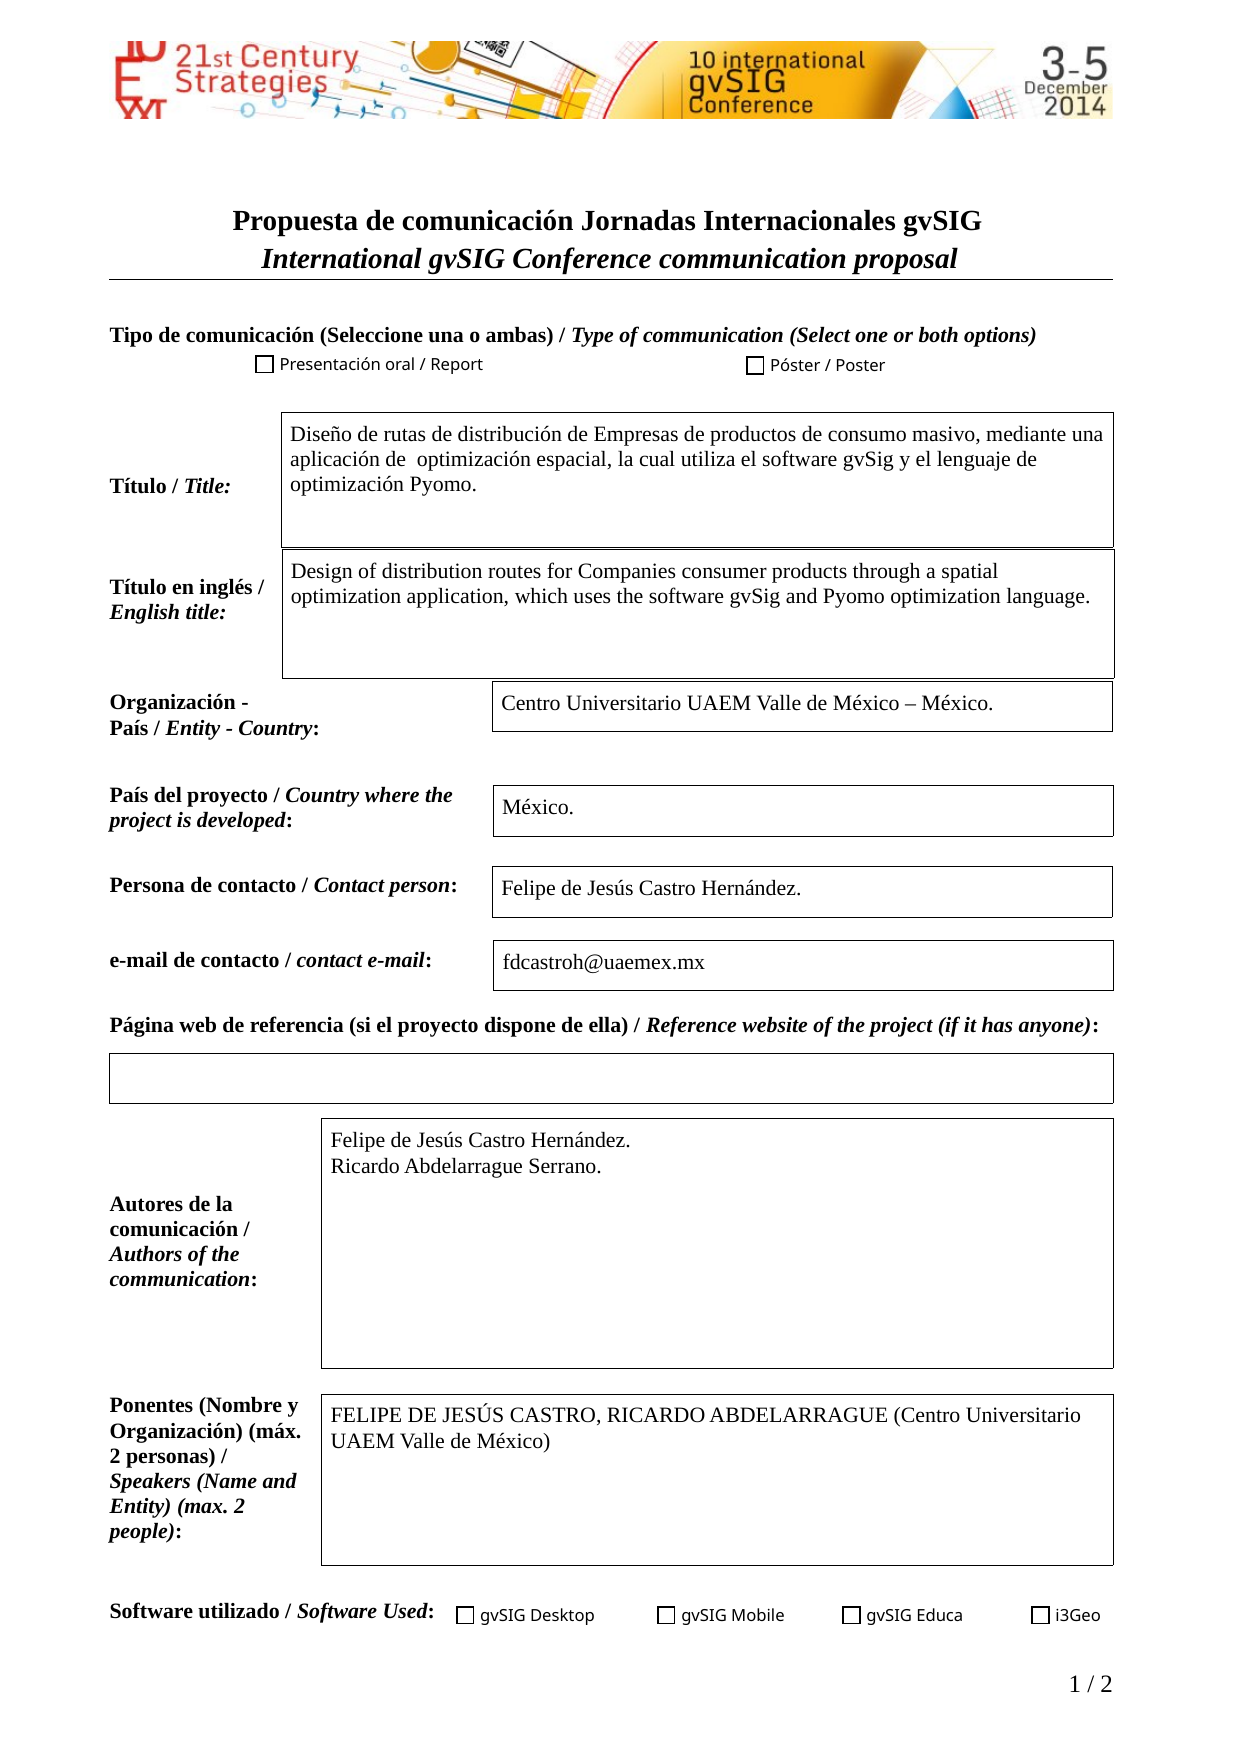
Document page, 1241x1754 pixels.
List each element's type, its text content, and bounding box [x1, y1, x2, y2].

text Ponentes (Nombre y Organización) (máx. 2 personas) / Speakers (Name and Entity) (max. 2 people): [109, 1392, 1113, 1544]
text fdcastroh@uaemex.mx [502, 949, 1104, 974]
text Propuesta de comunicación Jornadas Internacionales gvSIG [109, 203, 1113, 236]
text Página web de referencia (si el proyecto dispone de ella) / Reference website of the project (if it has anyone): [109, 1012, 1113, 1037]
text Título en inglés / English title: [109, 574, 282, 624]
text Autores de la comunicación / Authors of the communication: [109, 1191, 321, 1292]
text International gvSIG Conference communication proposal [109, 236, 1113, 279]
text Organización - País / Entity - Country: [109, 689, 1113, 740]
text Software utilizado / Software Used: [109, 1598, 455, 1623]
text Felipe de Jesús Castro Hernández. [330, 1127, 1104, 1152]
text Ricardo Abdelarrague Serrano. [330, 1153, 1104, 1178]
text Felipe de Jesús Castro Hernández. [501, 875, 1103, 900]
text Persona de contacto / Contact person: [109, 872, 492, 897]
picture [109, 41, 1113, 119]
text Tipo de comunicación (Seleccione una o ambas) / Type of communication (Select one or both options) [109, 322, 1113, 347]
text FELIPE DE JESÚS CASTRO, RICARDO ABDELARRAGUE (Centro Universitario UAEM Valle de México) [330, 1402, 1104, 1453]
text México. [502, 794, 1104, 819]
text Diseño de rutas de distribución de Empresas de productos de consumo masivo, mediante una aplicación de optimización espacial, la cual utiliza el software gvSig y el lenguaje de optimización Pyomo. [290, 421, 1104, 496]
text Título / Title: [109, 473, 281, 498]
text e-mail de contacto / contact e-mail: [109, 947, 493, 972]
text País del proyecto / Country where the project is developed: [109, 782, 1113, 832]
text Centro Universitario UAEM Valle de México – México. [501, 689, 1103, 715]
text Design of distribution routes for Companies consumer products through a spatial optimization application, which uses the software gvSig and Pyomo optimization language. [291, 558, 1105, 608]
